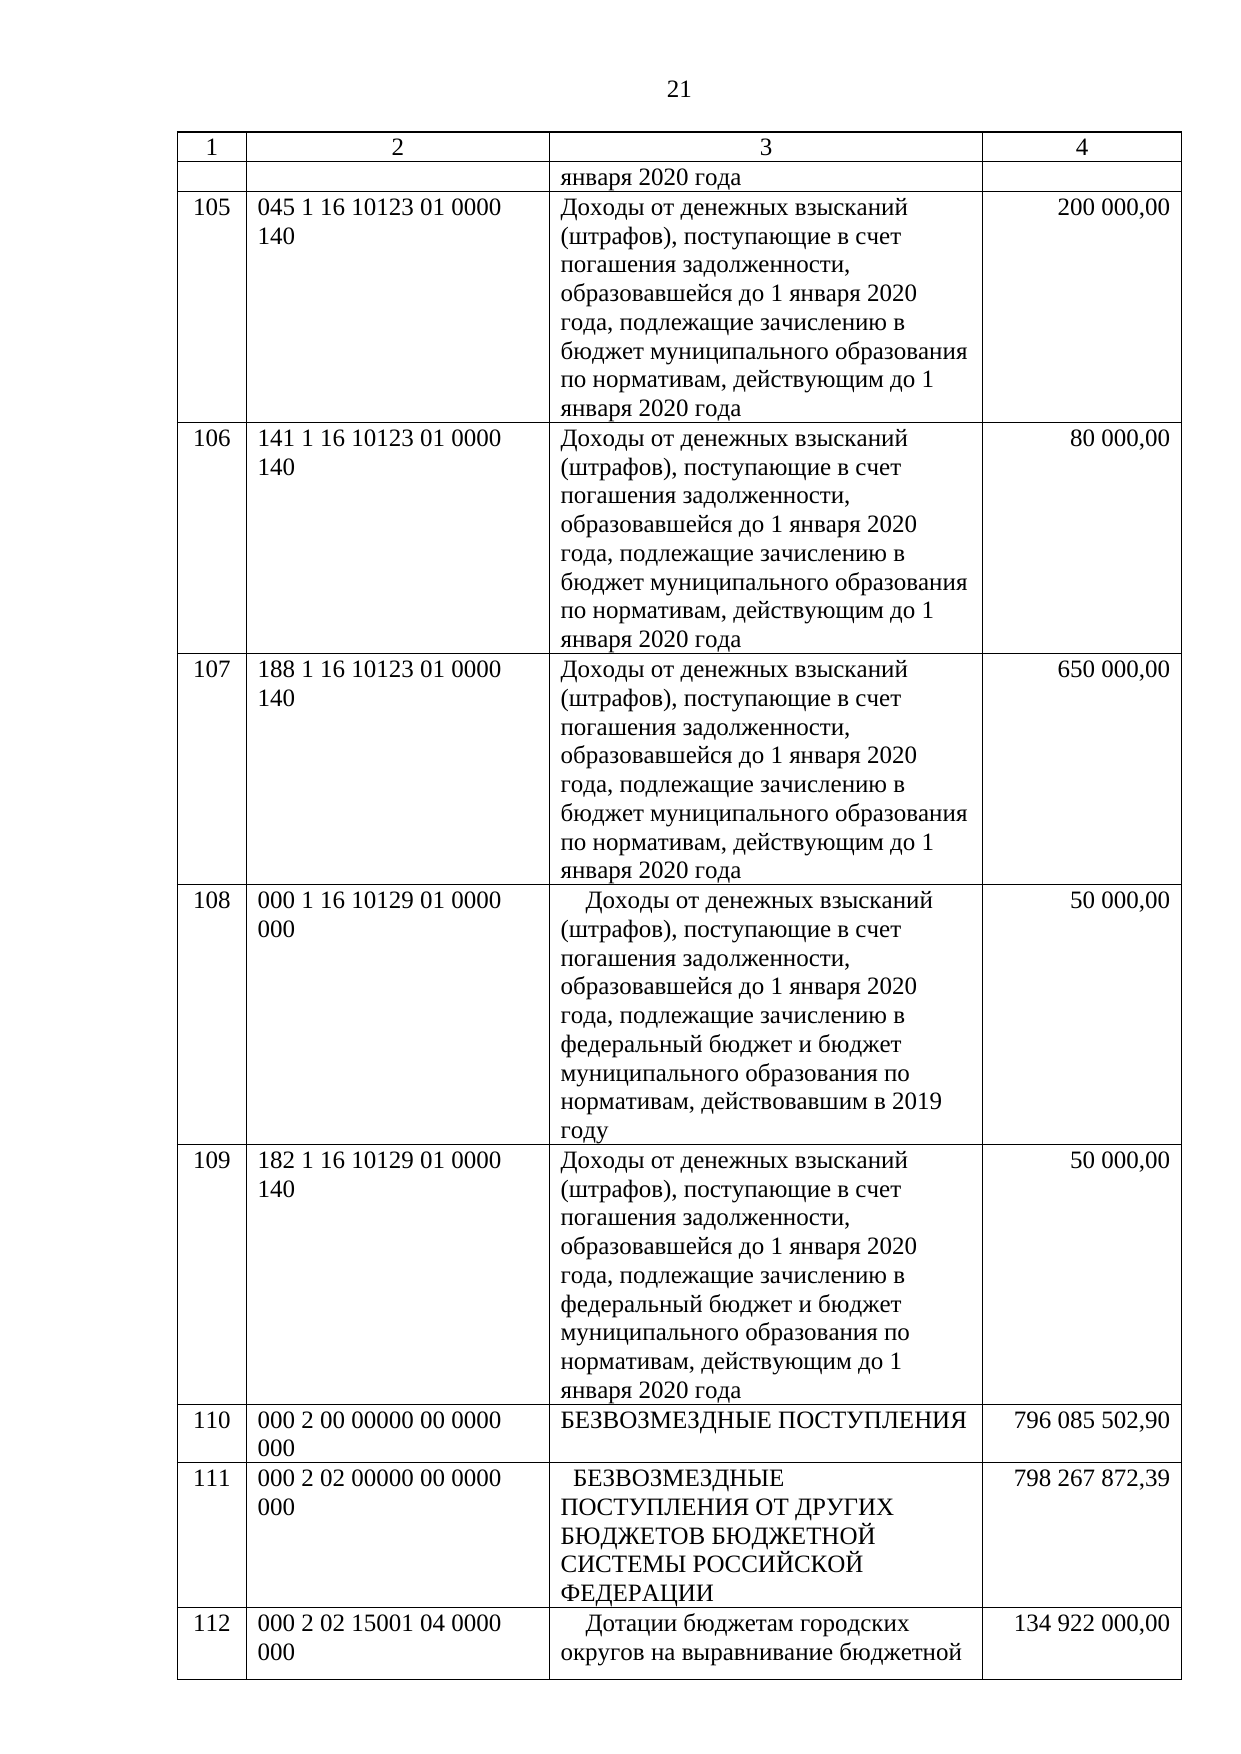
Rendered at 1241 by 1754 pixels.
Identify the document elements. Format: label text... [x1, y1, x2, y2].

table_cell 107 [178, 654, 246, 884]
table_cell 650 000,00 [983, 654, 1181, 884]
table_cell 134 922 000,00 [983, 1608, 1181, 1679]
table_cell 106 [178, 423, 246, 653]
table_cell Доходы от денежных взысканий (штрафов), поступающие в счет погашения задолженности, образовавшейся до 1 января 2020 года, подлежащие зачислению в бюджет муниципального образования по нормативам, действующим до 1 января 2020 года [550, 192, 982, 422]
table_cell 111 [178, 1463, 246, 1607]
table_cell 045 1 16 10123 01 0000 140 [247, 192, 549, 422]
table_cell 798 267 872,39 [983, 1463, 1181, 1607]
table_cell 105 [178, 192, 246, 422]
table_cell 50 000,00 [983, 1145, 1181, 1404]
table_cell 000 2 02 00000 00 0000 000 [247, 1463, 549, 1607]
table_cell [178, 162, 246, 191]
table_cell 000 2 02 15001 04 0000 000 [247, 1608, 549, 1679]
table_cell Дотации бюджетам городских округов на выравнивание бюджетной [550, 1608, 982, 1679]
table_header 3 [550, 133, 982, 161]
table_cell Доходы от денежных взысканий (штрафов), поступающие в счет погашения задолженности, образовавшейся до 1 января 2020 года, подлежащие зачислению в бюджет муниципального образования по нормативам, действующим до 1 января 2020 года [550, 423, 982, 653]
table_cell 108 [178, 885, 246, 1144]
table_cell 112 [178, 1608, 246, 1679]
table_cell БЕЗВОЗМЕЗДНЫЕ ПОСТУПЛЕНИЯ ОТ ДРУГИХ БЮДЖЕТОВ БЮДЖЕТНОЙ СИСТЕМЫ РОССИЙСКОЙ ФЕДЕРАЦИИ [550, 1463, 982, 1607]
table_cell БЕЗВОЗМЕЗДНЫЕ ПОСТУПЛЕНИЯ [550, 1405, 982, 1462]
table_cell 182 1 16 10129 01 0000 140 [247, 1145, 549, 1404]
table_cell 200 000,00 [983, 192, 1181, 422]
table_cell 110 [178, 1405, 246, 1462]
table_cell 141 1 16 10123 01 0000 140 [247, 423, 549, 653]
table_header 2 [247, 133, 549, 161]
table_cell 000 1 16 10129 01 0000 000 [247, 885, 549, 1144]
table_cell Доходы от денежных взысканий (штрафов), поступающие в счет погашения задолженности, образовавшейся до 1 января 2020 года, подлежащие зачислению в федеральный бюджет и бюджет муниципального образования по нормативам, действовавшим в 2019 году [550, 885, 982, 1144]
table_cell 796 085 502,90 [983, 1405, 1181, 1462]
table_cell 109 [178, 1145, 246, 1404]
table_cell 000 2 00 00000 00 0000 000 [247, 1405, 549, 1462]
table_cell 50 000,00 [983, 885, 1181, 1144]
table_header 4 [983, 133, 1181, 161]
table_cell Доходы от денежных взысканий (штрафов), поступающие в счет погашения задолженности, образовавшейся до 1 января 2020 года, подлежащие зачислению в бюджет муниципального образования по нормативам, действующим до 1 января 2020 года [550, 654, 982, 884]
table_cell [247, 162, 549, 191]
table_cell января 2020 года [550, 162, 982, 191]
table_cell 80 000,00 [983, 423, 1181, 653]
table_cell Доходы от денежных взысканий (штрафов), поступающие в счет погашения задолженности, образовавшейся до 1 января 2020 года, подлежащие зачислению в федеральный бюджет и бюджет муниципального образования по нормативам, действующим до 1 января 2020 года [550, 1145, 982, 1404]
table_cell 188 1 16 10123 01 0000 140 [247, 654, 549, 884]
table_header 1 [178, 133, 246, 161]
table_cell [983, 162, 1181, 191]
